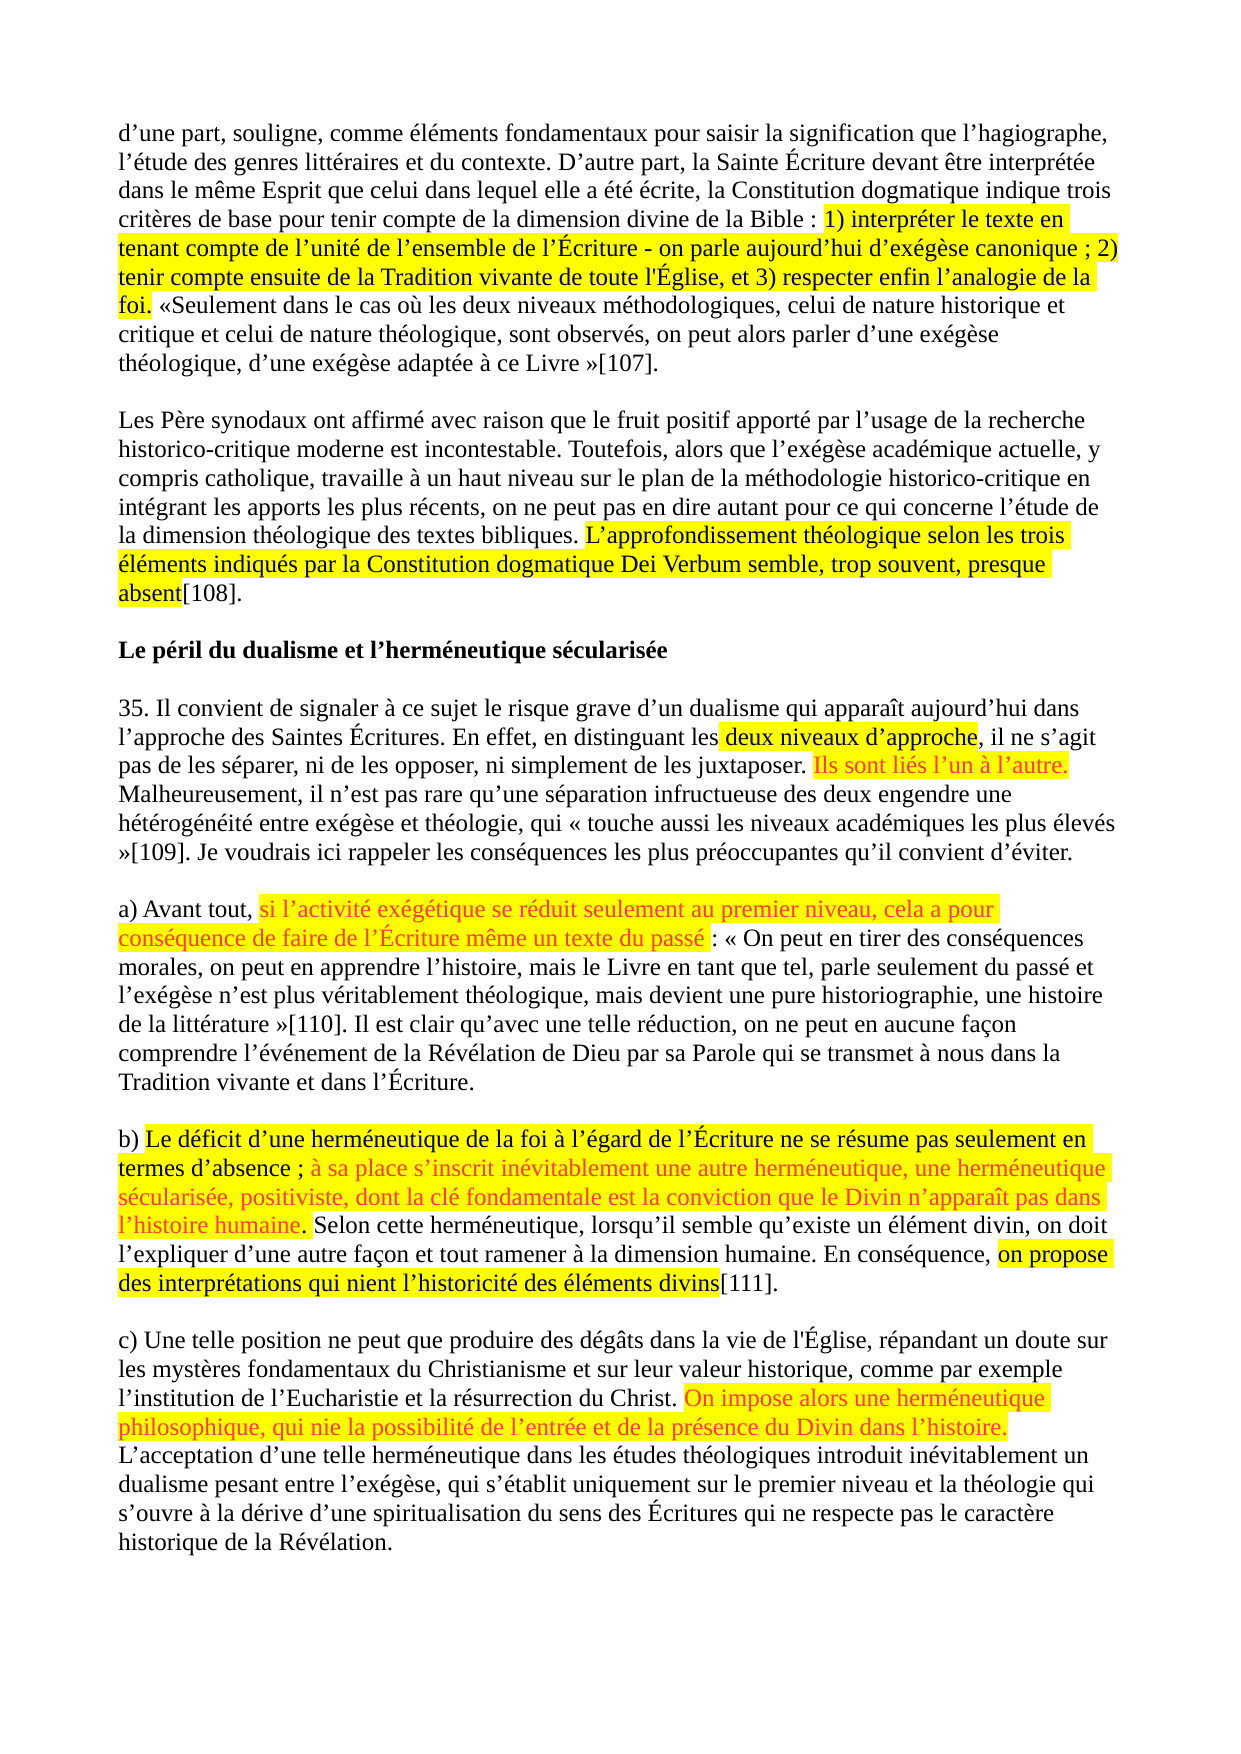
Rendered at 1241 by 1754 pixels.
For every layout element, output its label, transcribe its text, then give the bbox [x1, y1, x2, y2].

text b) Le déficit d’une herméneutique de la foi à l’égard de l’Écriture ne se résume pas seulement en termes d’absence ; à sa place s’inscrit inévitablement une autre herméneutique, une herméneutique sécularisée, positiviste, dont la clé fondamentale est la conviction que le Divin n’apparaît pas dans l’histoire humaine. Selon cette herméneutique, lorsqu’il semble qu’existe un élément divin, on doit l’expliquer d’une autre façon et tout ramener à la dimension humaine. En conséquence, on propose des interprétations qui nient l’historicité des éléments divins[111]. [118, 1124, 1122, 1297]
text Le péril du dualisme et l’herméneutique sécularisée [118, 636, 1122, 664]
text 35. Il convient de signaler à ce sujet le risque grave d’un dualisme qui apparaît aujourd’hui dans l’approche des Saintes Écritures. En effet, en distinguant les deux niveaux d’approche, il ne s’agit pas de les séparer, ni de les opposer, ni simplement de les juxtaposer. Ils sont liés l’un à l’autre. Malheureusement, il n’est pas rare qu’une séparation infructueuse des deux engendre une hétérogénéité entre exégèse et théologie, qui « touche aussi les niveaux académiques les plus élevés »[109]. Je voudrais ici rappeler les conséquences les plus préoccupantes qu’il convient d’éviter. [118, 693, 1122, 866]
text Les Père synodaux ont affirmé avec raison que le fruit positif apporté par l’usage de la recherche historico-critique moderne est incontestable. Toutefois, alors que l’exégèse académique actuelle, y compris catholique, travaille à un haut niveau sur le plan de la méthodologie historico-critique en intégrant les apports les plus récents, on ne peut pas en dire autant pour ce qui concerne l’étude de la dimension théologique des textes bibliques. L’approfondissement théologique selon les trois éléments indiqués par la Constitution dogmatique Dei Verbum semble, trop souvent, presque absent[108]. [118, 406, 1122, 607]
text d’une part, souligne, comme éléments fondamentaux pour saisir la signification que l’hagiographe, l’étude des genres littéraires et du contexte. D’autre part, la Sainte Écriture devant être interprétée dans le même Esprit que celui dans lequel elle a été écrite, la Constitution dogmatique indique trois critères de base pour tenir compte de la dimension divine de la Bible : 1) interpréter le texte en tenant compte de l’unité de l’ensemble de l’Écriture - on parle aujourd’hui d’exégèse canonique ; 2) tenir compte ensuite de la Tradition vivante de toute l'Église, et 3) respecter enfin l’analogie de la foi. «Seulement dans le cas où les deux niveaux méthodologiques, celui de nature historique et critique et celui de nature théologique, sont observés, on peut alors parler d’une exégèse théologique, d’une exégèse adaptée à ce Livre »[107]. [118, 118, 1122, 377]
text c) Une telle position ne peut que produire des dégâts dans la vie de l'Église, répandant un doute sur les mystères fondamentaux du Christianisme et sur leur valeur historique, comme par exemple l’institution de l’Eucharistie et la résurrection du Christ. On impose alors une herméneutique philosophique, qui nie la possibilité de l’entrée et de la présence du Divin dans l’histoire. L’acceptation d’une telle herméneutique dans les études théologiques introduit inévitablement un dualisme pesant entre l’exégèse, qui s’établit uniquement sur le premier niveau et la théologie qui s’ouvre à la dérive d’une spiritualisation du sens des Écritures qui ne respecte pas le caractère historique de la Révélation. [118, 1326, 1122, 1556]
text a) Avant tout, si l’activité exégétique se réduit seulement au premier niveau, cela a pour conséquence de faire de l’Écriture même un texte du passé : « On peut en tirer des conséquences morales, on peut en apprendre l’histoire, mais le Livre en tant que tel, parle seulement du passé et l’exégèse n’est plus véritablement théologique, mais devient une pure historiographie, une histoire de la littérature »[110]. Il est clair qu’avec une telle réduction, on ne peut en aucune façon comprendre l’événement de la Révélation de Dieu par sa Parole qui se transmet à nous dans la Tradition vivante et dans l’Écriture. [118, 894, 1122, 1096]
